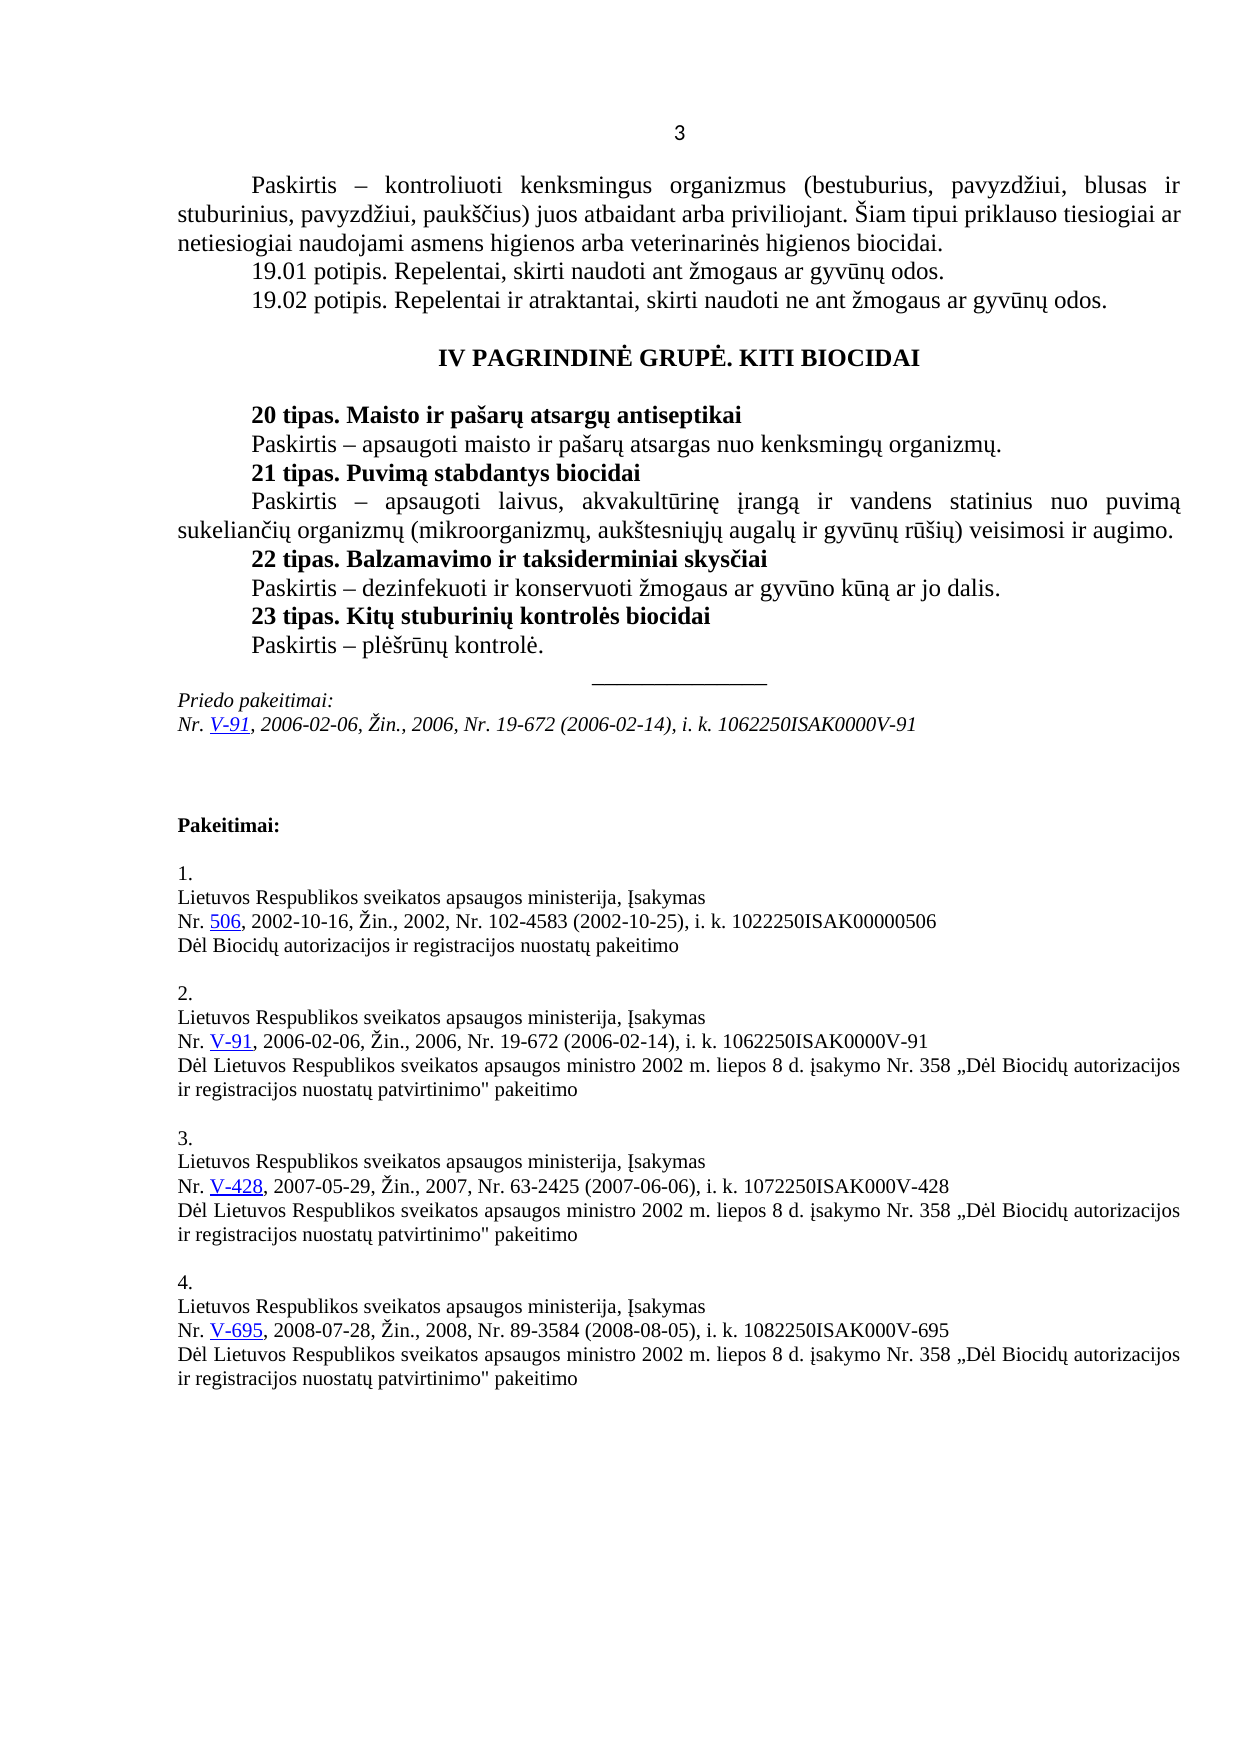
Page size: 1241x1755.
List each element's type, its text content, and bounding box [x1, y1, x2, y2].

text Paskirtis – apsaugoti maisto ir pašarų atsargas nuo kenksmingų organizmų. [177, 429, 1181, 458]
text Nr. 506, 2002-10-16, Žin., 2002, Nr. 102-4583 (2002-10-25), i. k. 1022250ISAK00000506 [177, 909, 1181, 933]
text 19.02 potipis. Repelentai ir atraktantai, skirti naudoti ne ant žmogaus ar gyvūnų odos. [177, 285, 1181, 314]
text Lietuvos Respublikos sveikatos apsaugos ministerija, Įsakymas [177, 1005, 1181, 1029]
text 3. [177, 1125, 1181, 1149]
text Pakeitimai: [177, 813, 1181, 837]
text Nr. V-695, 2008-07-28, Žin., 2008, Nr. 89-3584 (2008-08-05), i. k. 1082250ISAK000V-695 [177, 1318, 1181, 1342]
text Nr. V-428, 2007-05-29, Žin., 2007, Nr. 63-2425 (2007-06-06), i. k. 1072250ISAK000V-428 [177, 1173, 1181, 1198]
text Lietuvos Respublikos sveikatos apsaugos ministerija, Įsakymas [177, 1294, 1181, 1318]
text Dėl Lietuvos Respublikos sveikatos apsaugos ministro 2002 m. liepos 8 d. įsakymo Nr. 358 „Dėl Biocidų autorizacijos ir registracijos nuostatų patvirtinimo" pakeitimo [177, 1053, 1181, 1101]
text Lietuvos Respublikos sveikatos apsaugos ministerija, Įsakymas [177, 1149, 1181, 1173]
text Priedo pakeitimai: [177, 688, 1181, 712]
text 23 tipas. Kitų stuburinių kontrolės biocidai [177, 601, 1181, 630]
text Nr. V-91, 2006-02-06, Žin., 2006, Nr. 19-672 (2006-02-14), i. k. 1062250ISAK0000V-91 [177, 712, 1181, 736]
text Paskirtis – kontroliuoti kenksmingus organizmus (bestuburius, pavyzdžiui, blusas ir stuburinius, pavyzdžiui, paukščius) juos atbaidant arba priviliojant. Šiam tipui priklauso tiesiogiai ar netiesiogiai naudojami asmens higienos arba veterinarinės higienos biocidai. [177, 170, 1181, 256]
text Paskirtis – apsaugoti laivus, akvakultūrinę įrangą ir vandens statinius nuo puvimą sukeliančių organizmų (mikroorganizmų, aukštesniųjų augalų ir gyvūnų rūšių) veisimosi ir augimo. [177, 486, 1181, 544]
text Nr. V-91, 2006-02-06, Žin., 2006, Nr. 19-672 (2006-02-14), i. k. 1062250ISAK0000V-91 [177, 1029, 1181, 1053]
text 22 tipas. Balzamavimo ir taksiderminiai skysčiai [177, 544, 1181, 573]
text 2. [177, 981, 1181, 1005]
text 21 tipas. Puvimą stabdantys biocidai [177, 458, 1181, 486]
text Paskirtis – plėšrūnų kontrolė. [177, 630, 1181, 659]
text Lietuvos Respublikos sveikatos apsaugos ministerija, Įsakymas [177, 885, 1181, 909]
text 4. [177, 1270, 1181, 1294]
text Dėl Biocidų autorizacijos ir registracijos nuostatų pakeitimo [177, 933, 1181, 957]
text Dėl Lietuvos Respublikos sveikatos apsaugos ministro 2002 m. liepos 8 d. įsakymo Nr. 358 „Dėl Biocidų autorizacijos ir registracijos nuostatų patvirtinimo" pakeitimo [177, 1342, 1181, 1390]
text Paskirtis – dezinfekuoti ir konservuoti žmogaus ar gyvūno kūną ar jo dalis. [177, 573, 1181, 601]
text IV PAGRINDINĖ GRUPĖ. Kiti biocidai [177, 343, 1181, 371]
text 20 tipas. Maisto ir pašarų atsargų antiseptikai [177, 400, 1181, 429]
text Dėl Lietuvos Respublikos sveikatos apsaugos ministro 2002 m. liepos 8 d. įsakymo Nr. 358 „Dėl Biocidų autorizacijos ir registracijos nuostatų patvirtinimo" pakeitimo [177, 1198, 1181, 1246]
text ______________ [177, 659, 1181, 688]
text 1. [177, 861, 1181, 885]
text 19.01 potipis. Repelentai, skirti naudoti ant žmogaus ar gyvūnų odos. [177, 256, 1181, 285]
